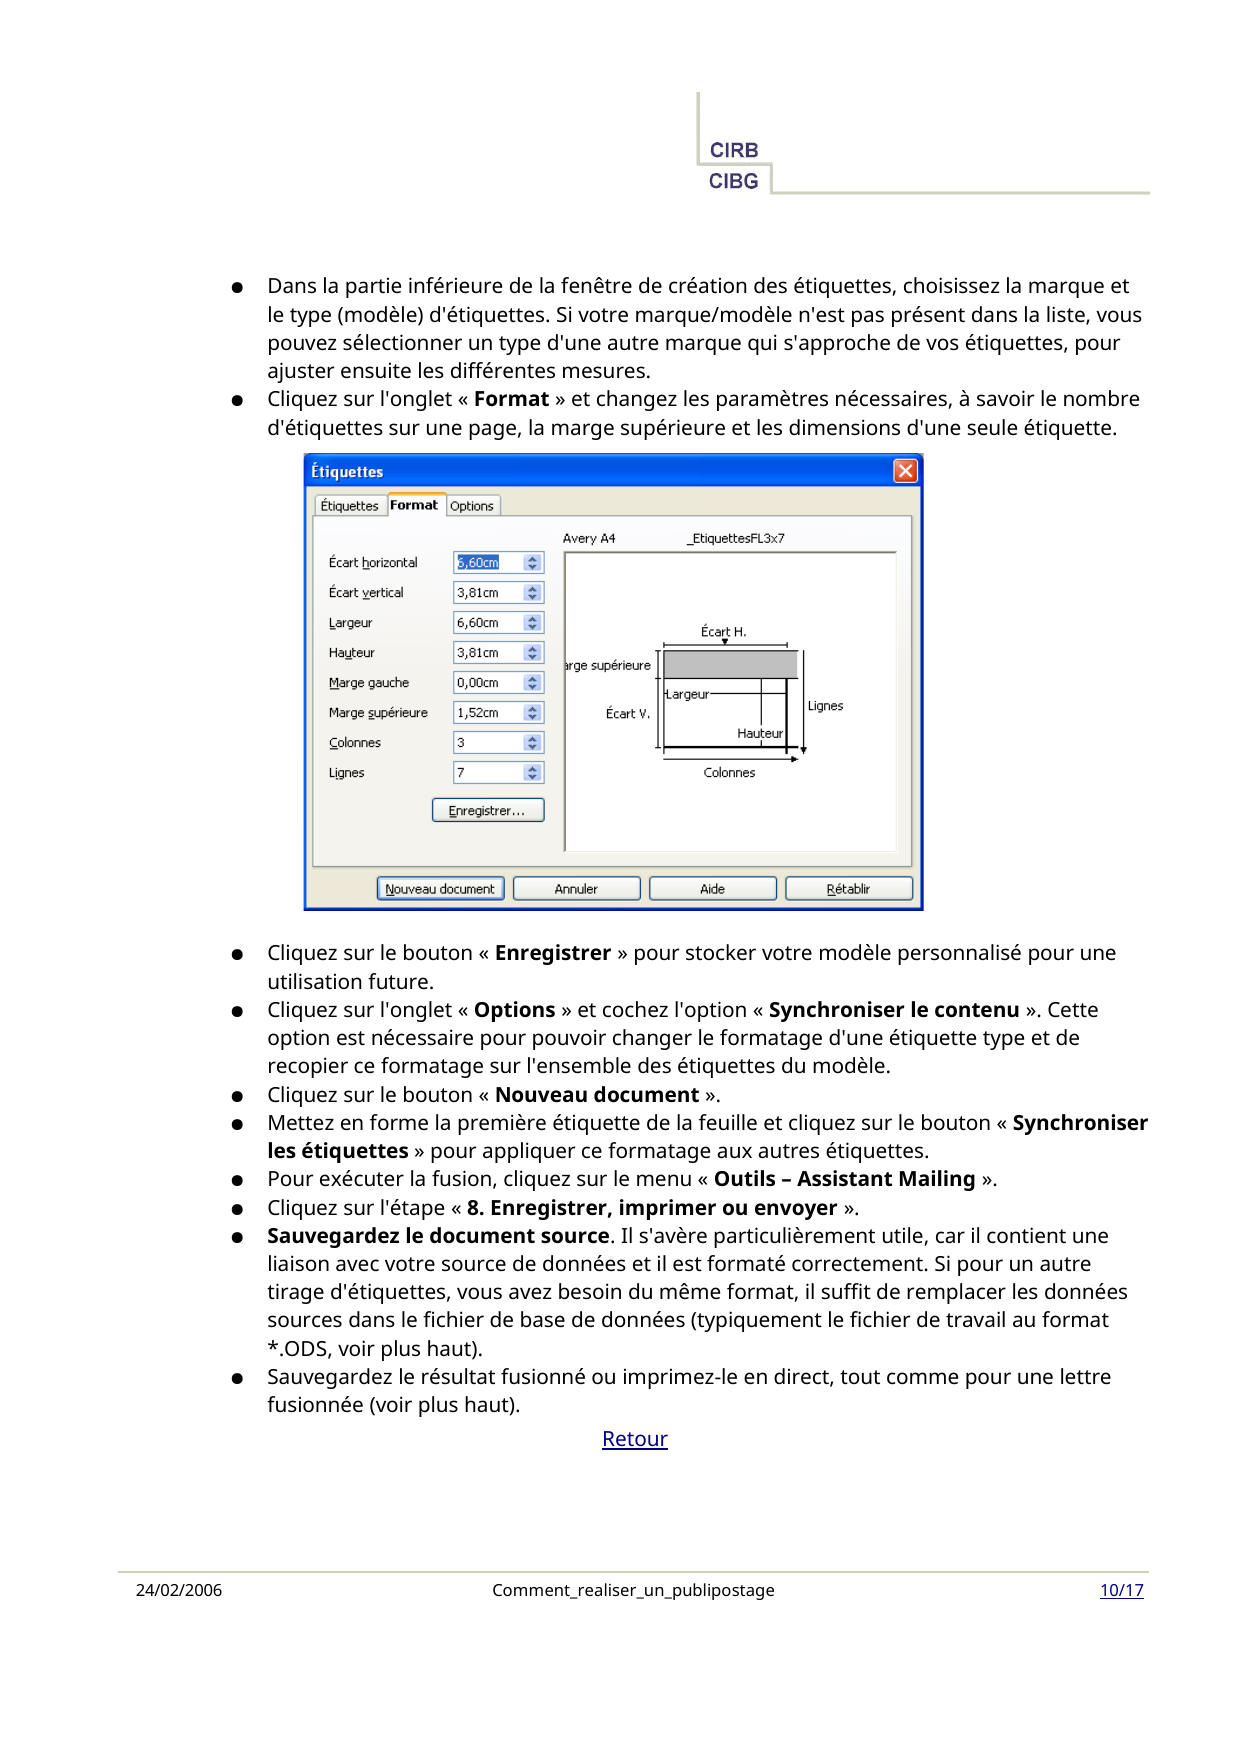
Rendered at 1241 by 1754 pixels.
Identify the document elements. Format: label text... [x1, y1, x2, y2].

list Cliquez sur l'onglet « Options » et cochez l'option « Synchroniser le contenu ». Cette option est nécessaire pour pouvoir changer le formatage d'une étiquette type et de recopier ce formatage sur l'ensemble des étiquettes du modèle. [229, 995, 1152, 1080]
list Pour exécuter la fusion, cliquez sur le menu « Outils – Assistant Mailing ». [229, 1164, 1152, 1193]
list Sauvegardez le résultat fusionné ou imprimez-le en direct, tout comme pour une lettre fusionnée (voir plus haut). [229, 1362, 1152, 1418]
picture [609, 92, 1150, 214]
list Cliquez sur le bouton « Nouveau document ». [229, 1080, 1152, 1108]
list Cliquez sur le bouton « Enregistrer » pour stocker votre modèle personnalisé pour une utilisation future. [229, 938, 1152, 995]
list Cliquez sur l'onglet « Format » et changez les paramètres nécessaires, à savoir le nombre d'étiquettes sur une page, la marge supérieure et les dimensions d'une seule étiquette. [229, 384, 1152, 441]
list Mettez en forme la première étiquette de la feuille et cliquez sur le bouton « Synchroniser les étiquettes » pour appliquer ce formatage aux autres étiquettes. [229, 1108, 1152, 1164]
table_header Retour [118, 1419, 1152, 1458]
list Sauvegardez le document source. Il s'avère particulièrement utile, car il contient une liaison avec votre source de données et il est formaté correctement. Si pour un autre tirage d'étiquettes, vous avez besoin du même format, il suffit de remplacer les données sources dans le fichier de base de données (typiquement le fichier de travail au format *.ODS, voir plus haut). [229, 1221, 1152, 1362]
picture [303, 453, 924, 911]
list Dans la partie inférieure de la fenêtre de création des étiquettes, choisissez la marque et le type (modèle) d'étiquettes. Si votre marque/modèle n'est pas présent dans la liste, vous pouvez sélectionner un type d'une autre marque qui s'approche de vos étiquettes, pour ajuster ensuite les différentes mesures. [229, 271, 1152, 384]
list Cliquez sur l'étape « 8. Enregistrer, imprimer ou envoyer ». [229, 1193, 1152, 1221]
